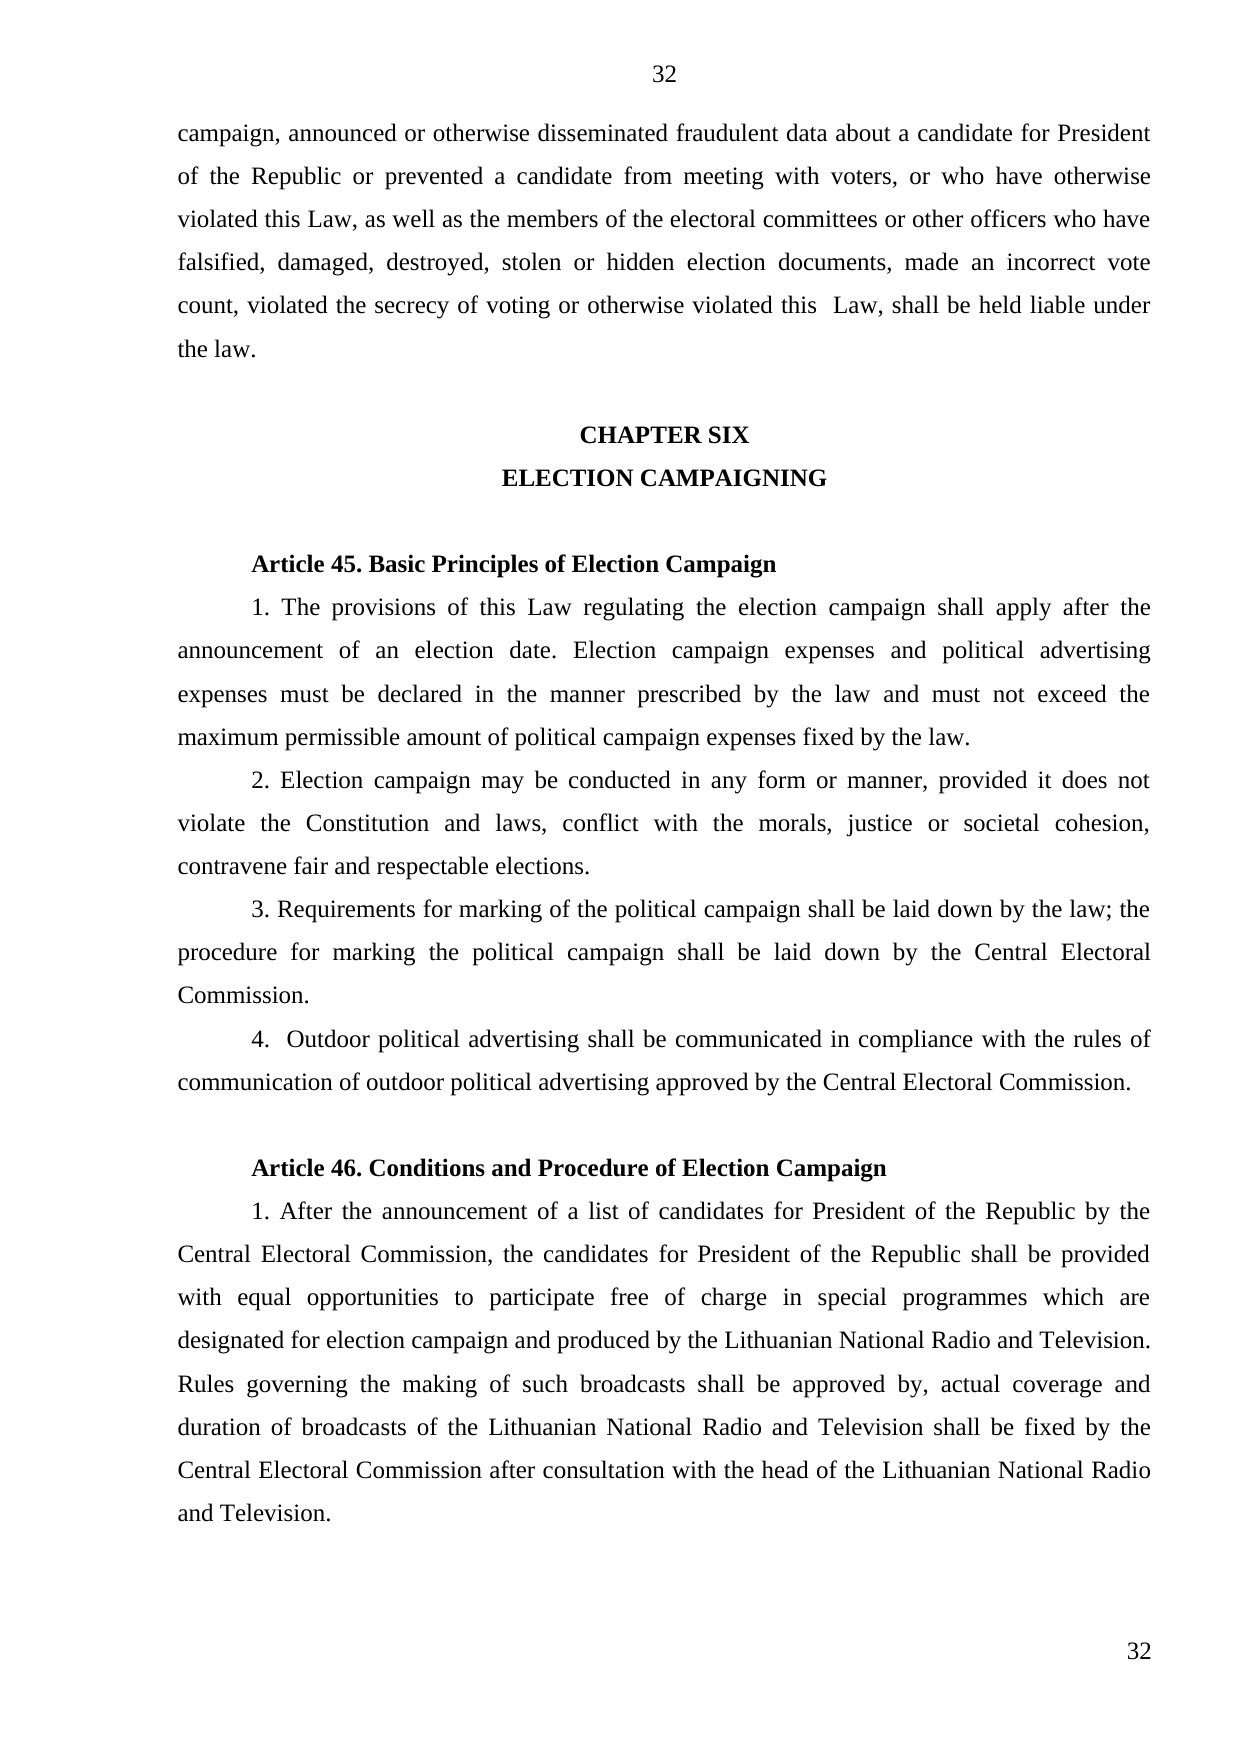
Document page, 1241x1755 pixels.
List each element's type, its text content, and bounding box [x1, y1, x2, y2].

text CHAPTER SIX [177, 420, 1152, 449]
text campaign, announced or otherwise disseminated fraudulent data about a candidate for President of the Republic or prevented a candidate from meeting with voters, or who have otherwise violated this Law, as well as the members of the electoral committees or other officers who have falsified, damaged, destroyed, stolen or hidden election documents, made an incorrect vote count, violated the secrecy of voting or otherwise violated this Law, shall be held liable under the law. [177, 118, 1152, 362]
text 1. After the announcement of a list of candidates for President of the Republic by the Central Electoral Commission, the candidates for President of the Republic shall be provided with equal opportunities to participate free of charge in special programmes which are designated for election campaign and produced by the Lithuanian National Radio and Television. Rules governing the making of such broadcasts shall be approved by, actual coverage and duration of broadcasts of the Lithuanian National Radio and Television shall be fixed by the Central Electoral Commission after consultation with the head of the Lithuanian National Radio and Television. [177, 1196, 1152, 1527]
text Article 46. Conditions and Procedure of Election Campaign [177, 1153, 1152, 1182]
text 1. The provisions of this Law regulating the election campaign shall apply after the announcement of an election date. Election campaign expenses and political advertising expenses must be declared in the manner prescribed by the law and must not exceed the maximum permissible amount of political campaign expenses fixed by the law. [177, 592, 1152, 751]
text ELECTION CAMPAIGNING [177, 463, 1152, 492]
text 3. Requirements for marking of the political campaign shall be laid down by the law; the procedure for marking the political campaign shall be laid down by the Central Electoral Commission. [177, 894, 1152, 1009]
text Article 45. Basic Principles of Election Campaign [177, 549, 1152, 578]
text 4. Outdoor political advertising shall be communicated in compliance with the rules of communication of outdoor political advertising approved by the Central Electoral Commission. [177, 1024, 1152, 1096]
text 2. Election campaign may be conducted in any form or manner, provided it does not violate the Constitution and laws, conflict with the morals, justice or societal cohesion, contravene fair and respectable elections. [177, 765, 1152, 880]
